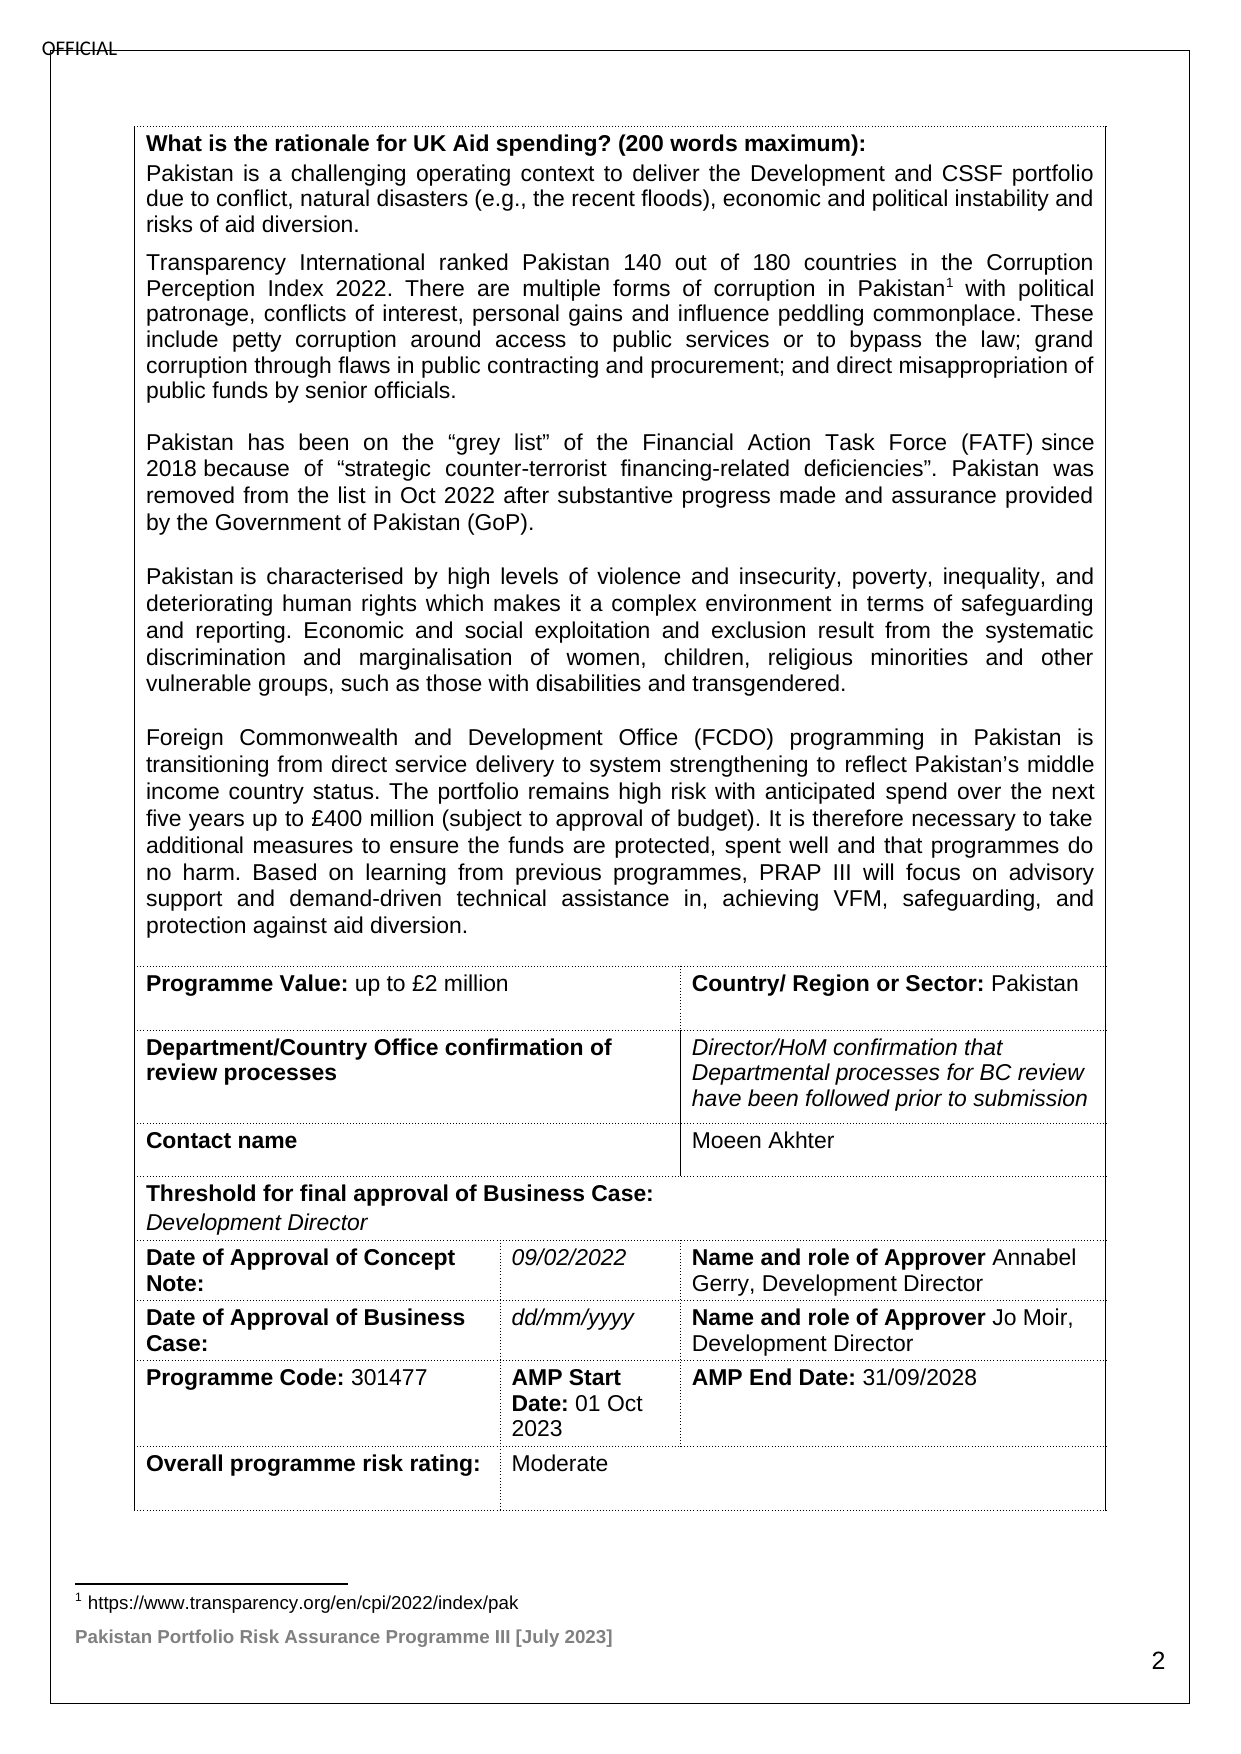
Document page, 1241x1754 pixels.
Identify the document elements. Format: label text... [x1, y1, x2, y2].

table_cell Name and role of Approver Annabel Gerry, Development Director [680, 1240, 1105, 1300]
table_cell AMP End Date: 31/09/2028 [680, 1360, 1105, 1446]
table_cell What is the rationale for UK Aid spending? (200 words maximum): Pakistan is a challenging operating context to deliver the Development and CSSF portfolio due to conflict, natural disasters (e.g., the recent floods), economic and political instability and risks of aid diversion. Transparency International ranked Pakistan 140 out of 180 countries in the Corruption Perception Index 2022. There are multiple forms of corruption in Pakistan with political patronage, conflicts of interest, personal gains and influence peddling commonplace. These include petty corruption around access to public services or to bypass the law; grand corruption through flaws in public contracting and procurement; and direct misappropriation of public funds by senior officials. Pakistan has been on the “grey list” of the Financial Action Task Force (FATF) since 2018 because of “strategic counter-terrorist financing-related deficiencies”. Pakistan was removed from the list in Oct 2022 after substantive progress made and assurance provided by the Government of Pakistan (GoP). Pakistan is characterised by high levels of violence and insecurity, poverty, inequality, and deteriorating human rights which makes it a complex environment in terms of safeguarding and reporting. Economic and social exploitation and exclusion result from the systematic discrimination and marginalisation of women, children, religious minorities and other vulnerable groups, such as those with disabilities and transgendered. Foreign Commonwealth and Development Office (FCDO) programming in Pakistan is transitioning from direct service delivery to system strengthening to reflect Pakistan’s middle income country status. The portfolio remains high risk with anticipated spend over the next five years up to £400 million (subject to approval of budget). It is therefore necessary to take additional measures to ensure the funds are protected, spent well and that programmes do no harm. Based on learning from previous programmes, PRAP III will focus on advisory support and demand-driven technical assistance in, achieving VFM, safeguarding, and protection against aid diversion. [135, 126, 1105, 966]
table_cell Threshold for final approval of Business Case: Development Director [135, 1176, 1105, 1240]
table_cell dd/mm/yyyy [500, 1300, 680, 1360]
table_cell Date of Approval of Concept Note: [135, 1240, 500, 1300]
table_cell AMP Start Date: 01 Oct 2023 [500, 1360, 680, 1446]
table_cell Moeen Akhter [681, 1123, 1105, 1176]
table_cell 09/02/2022 [500, 1240, 680, 1300]
table_cell Country/ Region or Sector: Pakistan [680, 966, 1105, 1030]
table_cell Programme Value: up to £2 million [135, 966, 680, 1030]
table_cell Moderate [500, 1446, 1105, 1510]
table_cell Date of Approval of Business Case: [135, 1300, 500, 1360]
table_cell Director/HoM confirmation that Departmental processes for BC review have been followed prior to submission [681, 1030, 1105, 1123]
table_cell Name and role of Approver Jo Moir, Development Director [680, 1300, 1105, 1360]
table_cell Department/Country Office confirmation of review processes [135, 1030, 680, 1123]
table_cell Programme Code: 301477 [135, 1360, 500, 1446]
table_cell Contact name [135, 1123, 680, 1176]
table_cell Overall programme risk rating: [135, 1446, 500, 1510]
